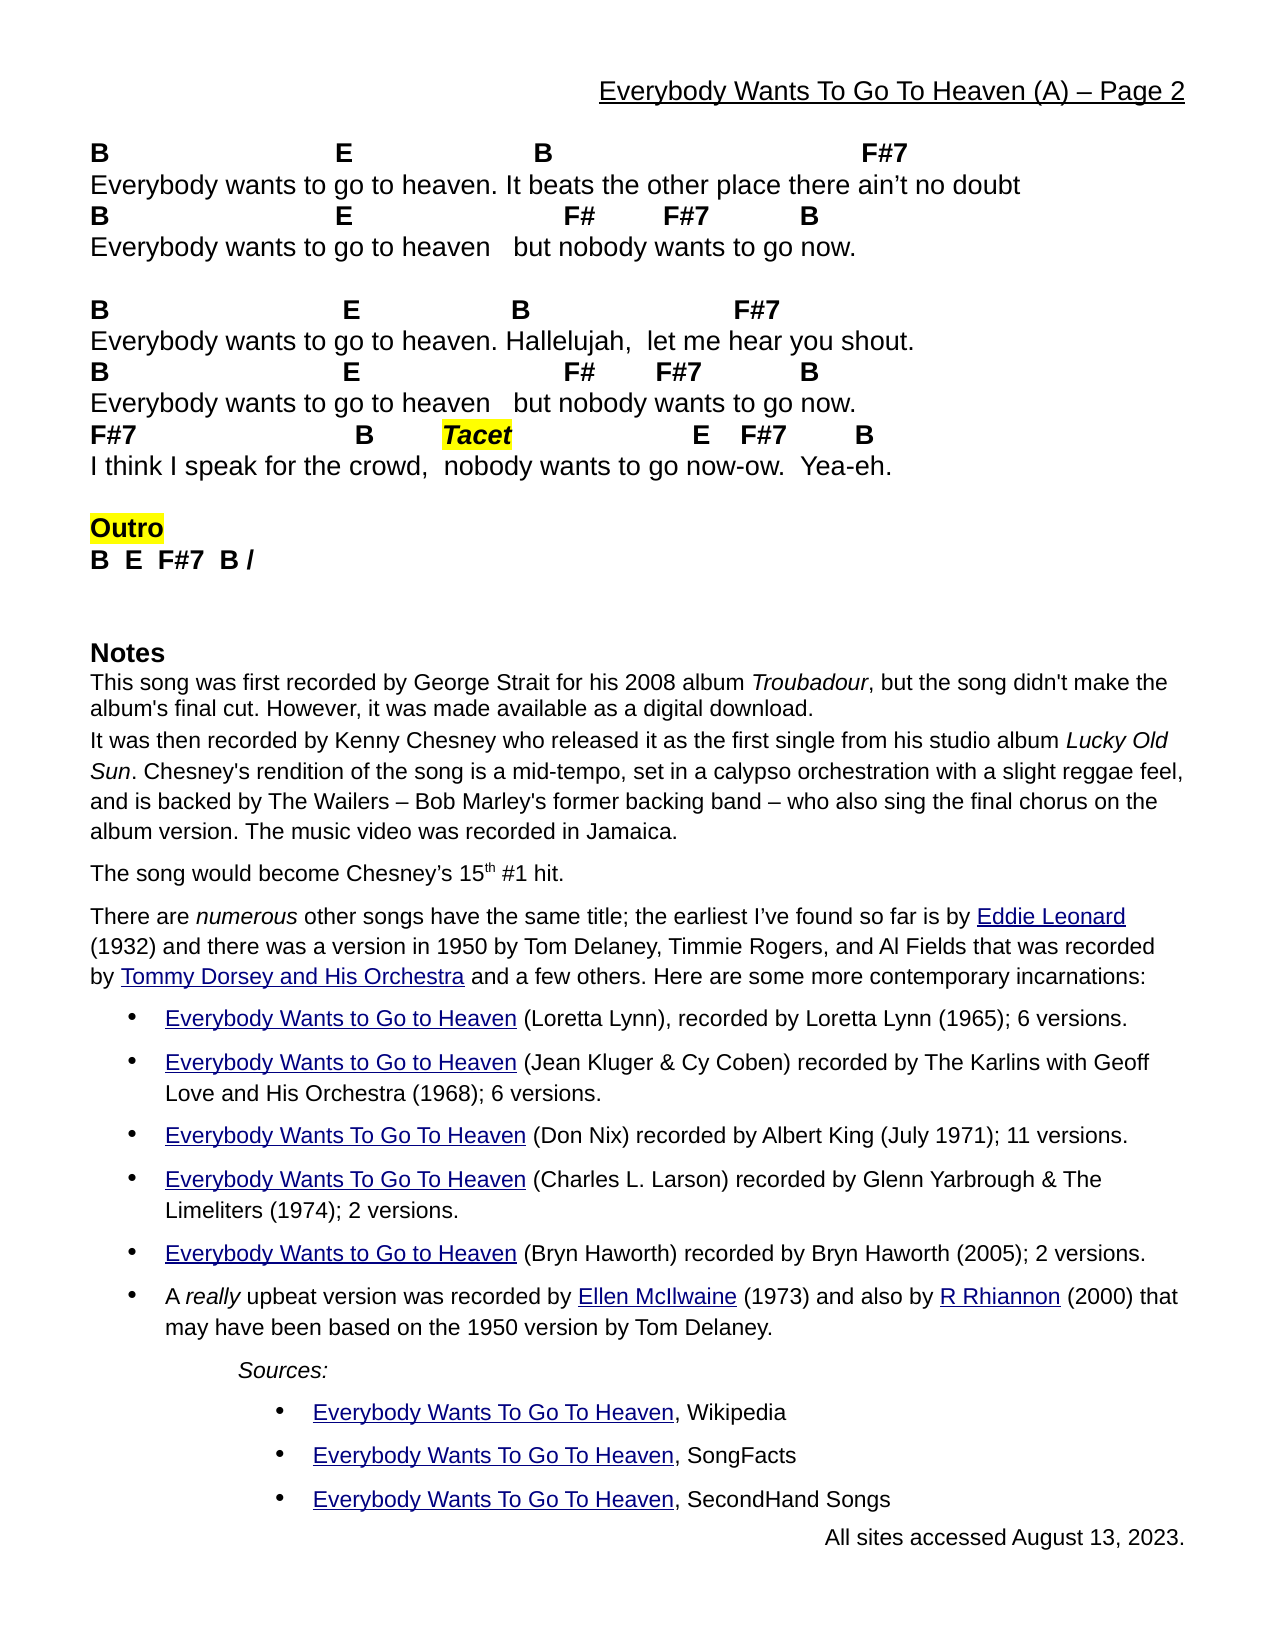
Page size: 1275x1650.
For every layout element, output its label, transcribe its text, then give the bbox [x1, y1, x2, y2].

text Everybody wants to go to heaven but nobody wants to go now. [90, 387, 1185, 419]
text B E F# F#7 B [90, 356, 1185, 387]
list Everybody Wants to Go to Heaven (Bryn Haworth) recorded by Bryn Haworth (2005); 2 versions. [127, 1239, 1185, 1267]
list Everybody Wants To Go To Heaven, Wikipedia [275, 1399, 1185, 1426]
text F#7 B Tacet E F#7 B [90, 419, 1185, 450]
text Sources: [238, 1357, 1185, 1383]
text Everybody Wants To Go To Heaven (A) – Page 2 [90, 75, 1185, 106]
text It was then recorded by Kenny Chesney who released it as the first single from his studio album Lucky Old Sun. Chesney's rendition of the song is a mid-tempo, set in a calypso orchestration with a slight reggae feel, and is backed by The Wailers – Bob Marley's former backing band – who also sing the final chorus on the album version. The music video was recorded in Jamaica. [90, 727, 1185, 844]
list Everybody Wants To Go To Heaven, SecondHand Songs [275, 1486, 1185, 1513]
text Outro [90, 512, 1185, 544]
text The song would become Chesney’s 15th #1 hit. [90, 860, 1185, 887]
text B E B F#7 [90, 137, 1185, 169]
list Everybody Wants To Go To Heaven (Don Nix) recorded by Albert King (July 1971); 11 versions. [127, 1122, 1185, 1150]
text There are numerous other songs have the same title; the earliest I’ve found so far is by Eddie Leonard (1932) and there was a version in 1950 by Tom Delaney, Timmie Rogers, and Al Fields that was recorded by Tommy Dorsey and His Orchestra and a few others. Here are some more contemporary incarnations: [90, 903, 1185, 989]
list Everybody Wants To Go To Heaven (Charles L. Larson) recorded by Glenn Yarbrough & The Limeliters (1974); 2 versions. [127, 1166, 1185, 1224]
text Everybody wants to go to heaven. Hallelujah, let me hear you shout. [90, 325, 1185, 356]
text B E F#7 B / [90, 544, 1185, 575]
text Everybody wants to go to heaven. It beats the other place there ain’t no doubt [90, 169, 1185, 200]
text B E B F#7 [90, 294, 1185, 325]
text This song was first recorded by George Strait for his 2008 album Troubadour, but the song didn't make the album's final cut. However, it was made available as a digital download. [90, 669, 1185, 721]
text Notes [90, 637, 1185, 669]
text All sites accessed August 13, 2023. [90, 1523, 1185, 1550]
text B E F# F#7 B [90, 200, 1185, 231]
list Everybody Wants To Go To Heaven, SongFacts [275, 1442, 1185, 1470]
list A really upbeat version was recorded by Ellen McIlwaine (1973) and also by R Rhiannon (2000) that may have been based on the 1950 version by Tom Delaney. [127, 1283, 1185, 1341]
text I think I speak for the crowd, nobody wants to go now-ow. Yea-eh. [90, 450, 1185, 481]
list Everybody Wants to Go to Heaven (Loretta Lynn), recorded by Loretta Lynn (1965); 6 versions. [127, 1005, 1185, 1033]
text Everybody wants to go to heaven but nobody wants to go now. [90, 231, 1185, 262]
list Everybody Wants to Go to Heaven (Jean Kluger & Cy Coben) recorded by The Karlins with Geoff Love and His Orchestra (1968); 6 versions. [127, 1049, 1185, 1107]
